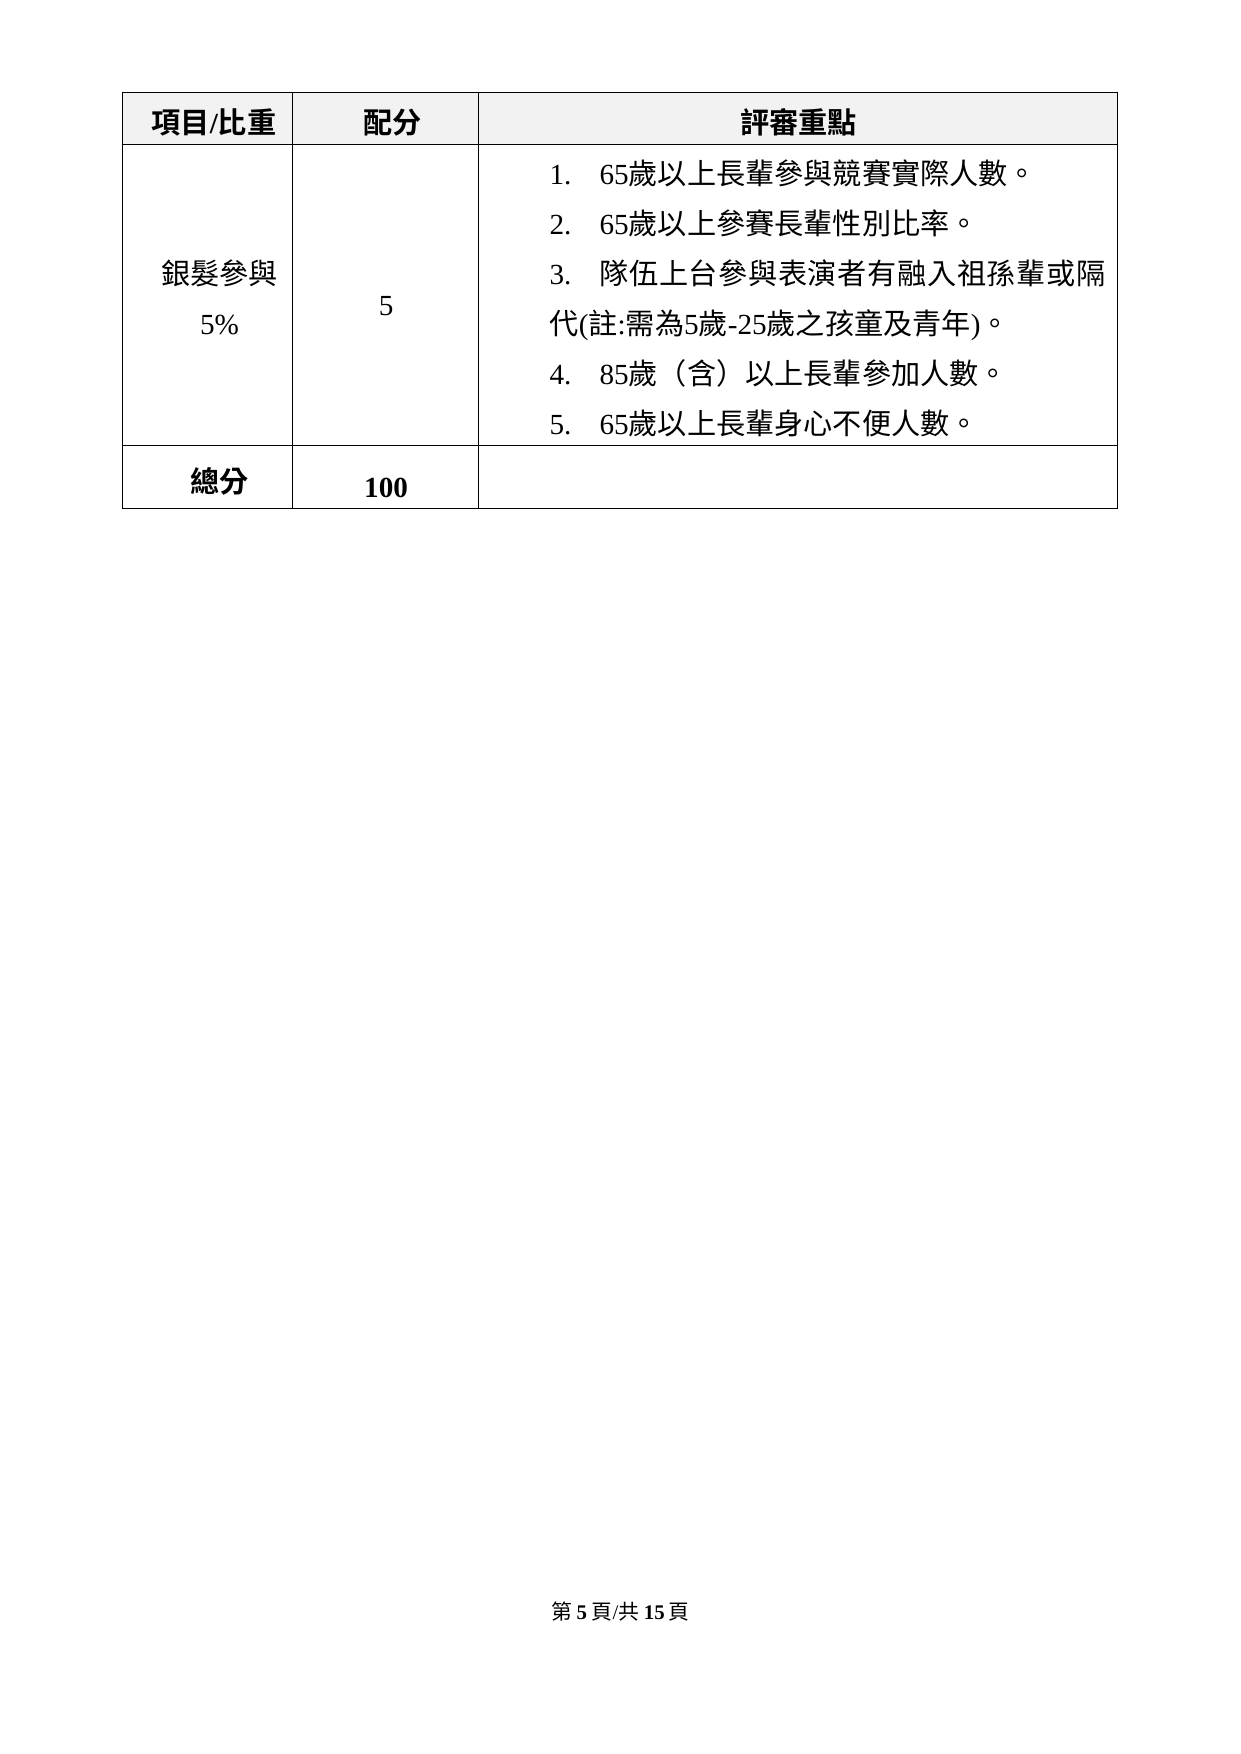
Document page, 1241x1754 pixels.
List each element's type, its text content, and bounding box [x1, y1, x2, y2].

table_cell [479, 446, 1117, 508]
table_header 配分 [293, 93, 478, 144]
table_header 項目/比重 [123, 93, 292, 144]
table_cell 總分 [123, 446, 292, 508]
table_cell 100 [293, 446, 478, 508]
table_cell 65歲以上長輩參與競賽實際人數。 65歲以上參賽長輩性別比率。 隊伍上台參與表演者有融入祖孫輩或隔代(註:需為5歲-25歲之孩童及青年)。 85歲（含）以上長輩參加人數。 65歲以上長輩身心不便人數。 [479, 145, 1117, 445]
table_header 評審重點 [479, 93, 1117, 144]
table_cell 銀髮參與5% [123, 145, 292, 445]
table_cell 5 [293, 145, 478, 445]
